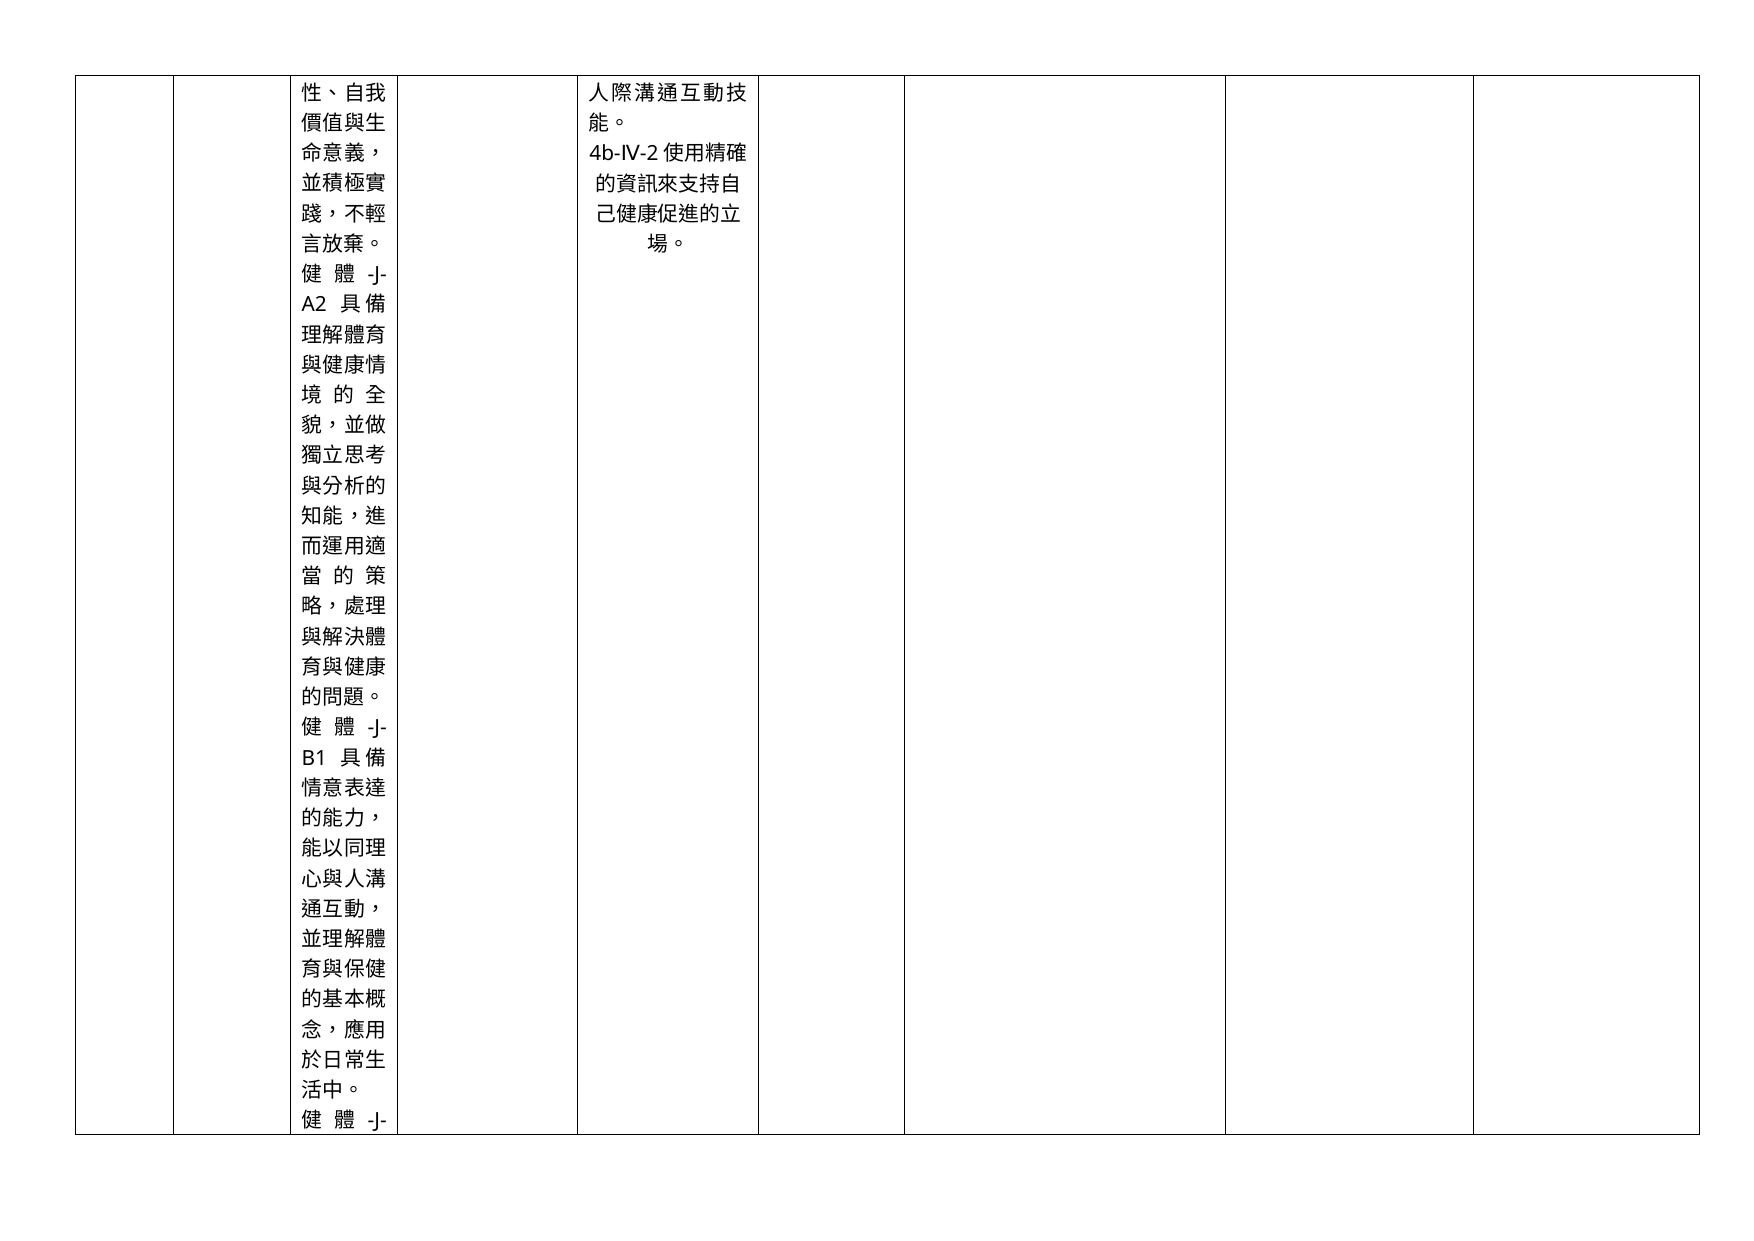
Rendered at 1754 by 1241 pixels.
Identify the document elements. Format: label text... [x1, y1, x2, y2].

table_cell [1474, 76, 1699, 1134]
table_cell [76, 76, 173, 1134]
table_cell [1226, 76, 1473, 1134]
table_cell 性、自我價值與生命意義，並積極實踐，不輕言放棄。 健體-J-A2 具備理解體育與健康情境的全貌，並做獨立思考與分析的知能，進而運用適當的策略，處理與解決體育與健康的問題。 健體-J-B1 具備情意表達的能力，能以同理心與人溝通互動，並理解體育與保健的基本概念，應用於日常生活中。 健體-J- [291, 76, 397, 1134]
table_cell 人際溝通互動技能。 4b-Ⅳ-2 使用精確的資訊來支持自己健康促進的立場。 [578, 76, 758, 1134]
table_cell [398, 76, 577, 1134]
table_cell [759, 76, 904, 1134]
table_cell [174, 76, 290, 1134]
table_cell [905, 76, 1225, 1134]
